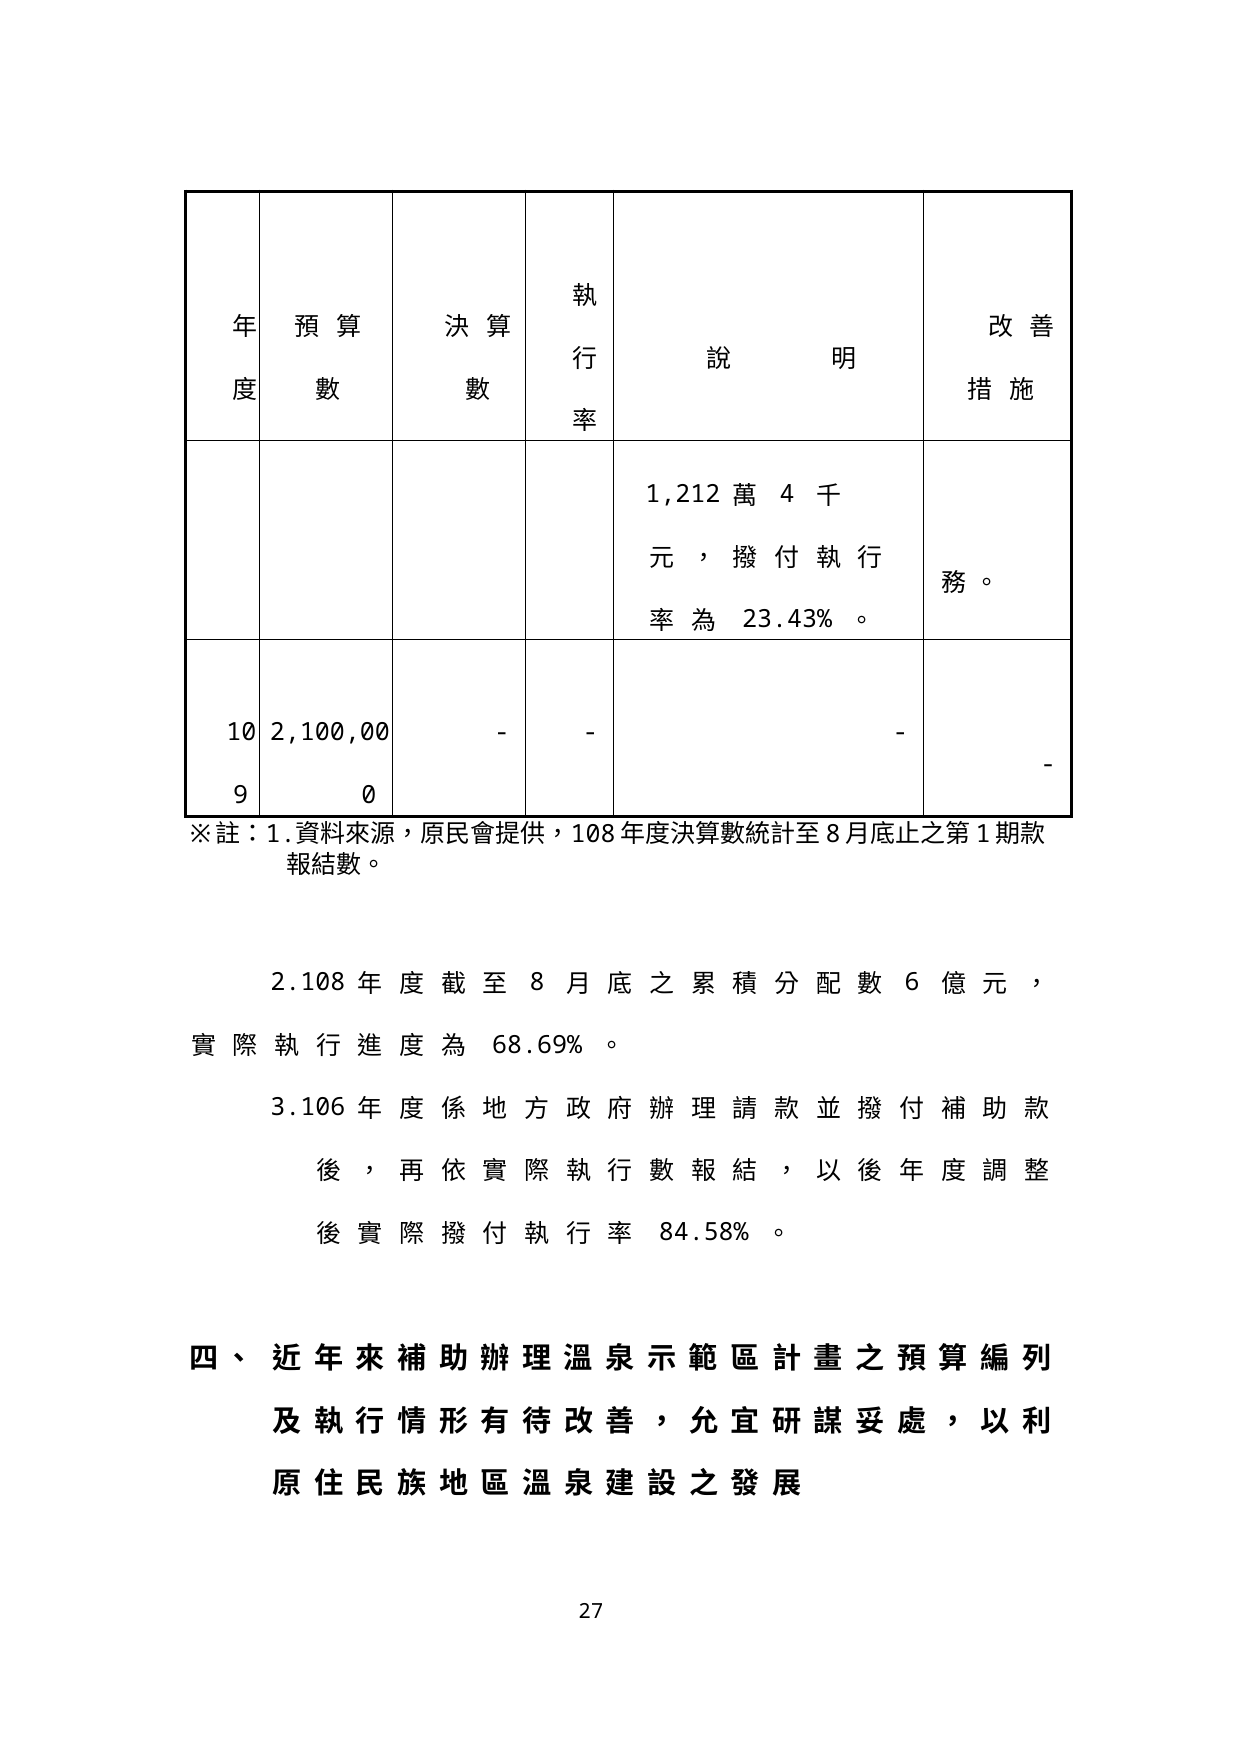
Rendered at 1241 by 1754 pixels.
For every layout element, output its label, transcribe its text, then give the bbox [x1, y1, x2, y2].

table_cell [393, 441, 525, 639]
table_header 說 明 [614, 193, 923, 439]
table_header 改善措施 [924, 193, 1070, 439]
table_cell - [393, 640, 525, 814]
table_cell 109 [187, 640, 259, 814]
table_cell [260, 441, 392, 639]
table_header 年度 [187, 193, 259, 439]
table_header 預算數 [260, 193, 392, 439]
table_cell 務。 [924, 441, 1070, 639]
text ※註：1.資料來源，原民會提供，108年度決算數統計至8月底止之第1期款報結數。 [185, 818, 1058, 880]
text 四、近年來補助辦理溫泉示範區計畫之預算編列及執行情形有待改善，允宜研謀妥處，以利原住民族地區溫泉建設之發展 [183, 1314, 1058, 1502]
table_header 執行率 [526, 193, 613, 439]
table_cell - [924, 640, 1070, 814]
table_cell 1,212萬4千元，撥付執行率為23.43%。 [614, 441, 923, 639]
table_cell - [614, 640, 923, 814]
text 3.106年度係地方政府辦理請款並撥付補助款後，再依實際執行數報結，以後年度調整後實際撥付執行率84.58%。 [256, 1064, 1058, 1252]
table_cell [526, 441, 613, 639]
table_header 決算數 [393, 193, 525, 439]
table_cell 2,100,000 [260, 640, 392, 814]
text 2.108年度截至8月底之累積分配數6億元，實際執行進度為68.69%。 [183, 939, 1058, 1064]
table_cell - [526, 640, 613, 814]
table_cell [187, 441, 259, 639]
